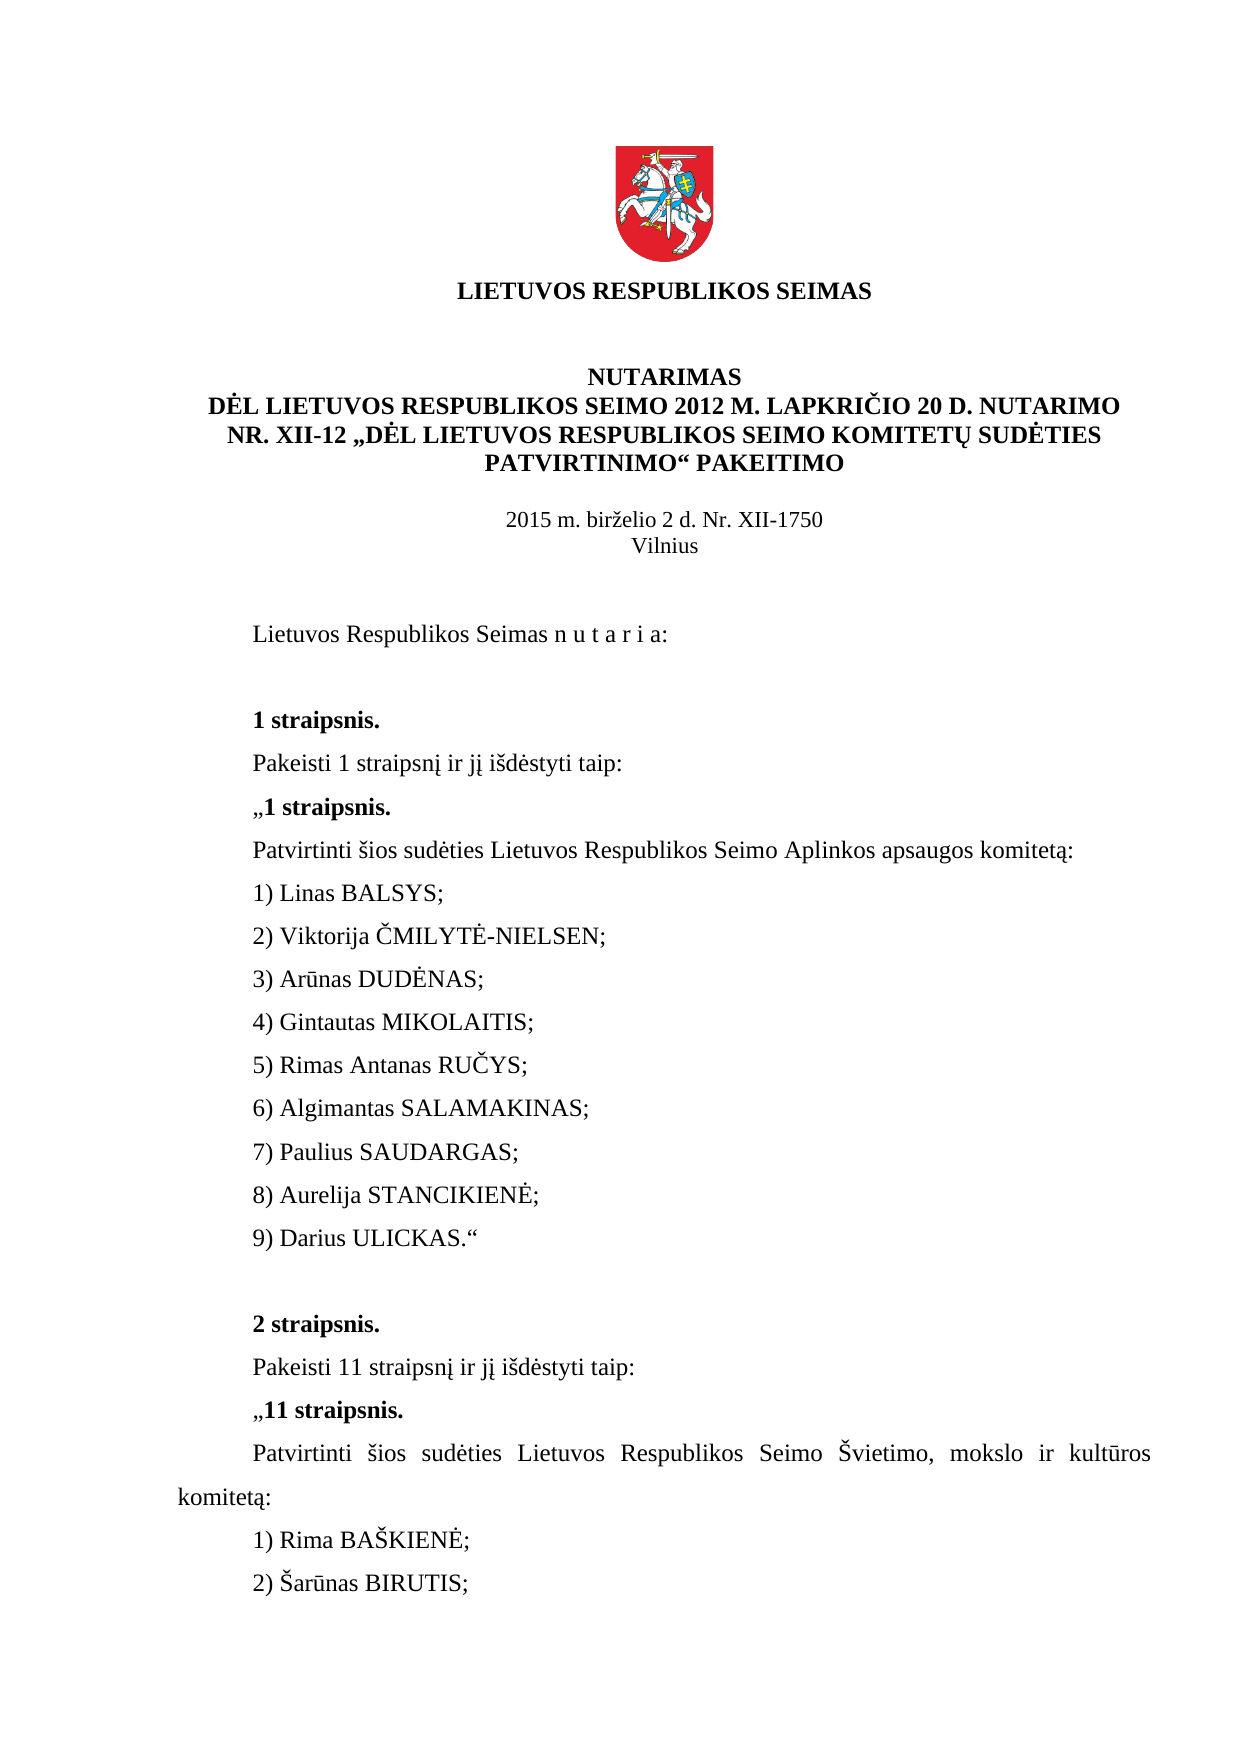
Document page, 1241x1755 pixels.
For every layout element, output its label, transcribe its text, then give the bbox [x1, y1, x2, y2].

text DĖL LIETUVOS RESPUBLIKOS SEIMO 2012 M. LAPKRIČIO 20 D. NUTARIMO NR. XII-12 „DĖL LIETUVOS RESPUBLIKOS SEIMO KOMITETŲ SUDĖTIES PATVIRTINIMO“ PAKEITIMO [177, 391, 1152, 477]
text „11 straipsnis. [177, 1395, 1152, 1424]
text 6) Algimantas SALAMAKINAS; [177, 1093, 1152, 1122]
text 8) Aurelija STANCIKIENĖ; [177, 1180, 1152, 1208]
text „1 straipsnis. [177, 792, 1152, 820]
text 2) Viktorija ČMILYTĖ-NIELSEN; [177, 921, 1152, 950]
text 9) Darius ULICKAS.“ [177, 1223, 1152, 1252]
text 5) Rimas Antanas RUČYS; [177, 1050, 1152, 1079]
text 2 straipsnis. [177, 1309, 1152, 1338]
text 2015 m. birželio 2 d. Nr. XII-1750 [177, 506, 1152, 532]
text Pakeisti 1 straipsnį ir jį išdėstyti taip: [177, 748, 1152, 777]
text NUTARIMAS [177, 362, 1152, 391]
text Lietuvos Respublikos Seimas n u t a r i a: [177, 619, 1152, 648]
text 4) Gintautas MIKOLAITIS; [177, 1007, 1152, 1036]
text Vilnius [177, 532, 1152, 559]
text 3) Arūnas DUDĖNAS; [177, 964, 1152, 993]
text 1 straipsnis. [177, 705, 1152, 734]
text 2) Šarūnas BIRUTIS; [177, 1568, 1152, 1597]
text Patvirtinti šios sudėties Lietuvos Respublikos Seimo Švietimo, mokslo ir kultūros komitetą: [177, 1438, 1152, 1510]
text 7) Paulius SAUDARGAS; [177, 1137, 1152, 1165]
text 1) Linas BALSYS; [177, 878, 1152, 907]
text Pakeisti 11 straipsnį ir jį išdėstyti taip: [177, 1352, 1152, 1381]
text Patvirtinti šios sudėties Lietuvos Respublikos Seimo Aplinkos apsaugos komitetą: [177, 835, 1152, 863]
text 1) Rima BAŠKIENĖ; [177, 1525, 1152, 1553]
text LIETUVOS RESPUBLIKOS SEIMAS [177, 276, 1152, 305]
